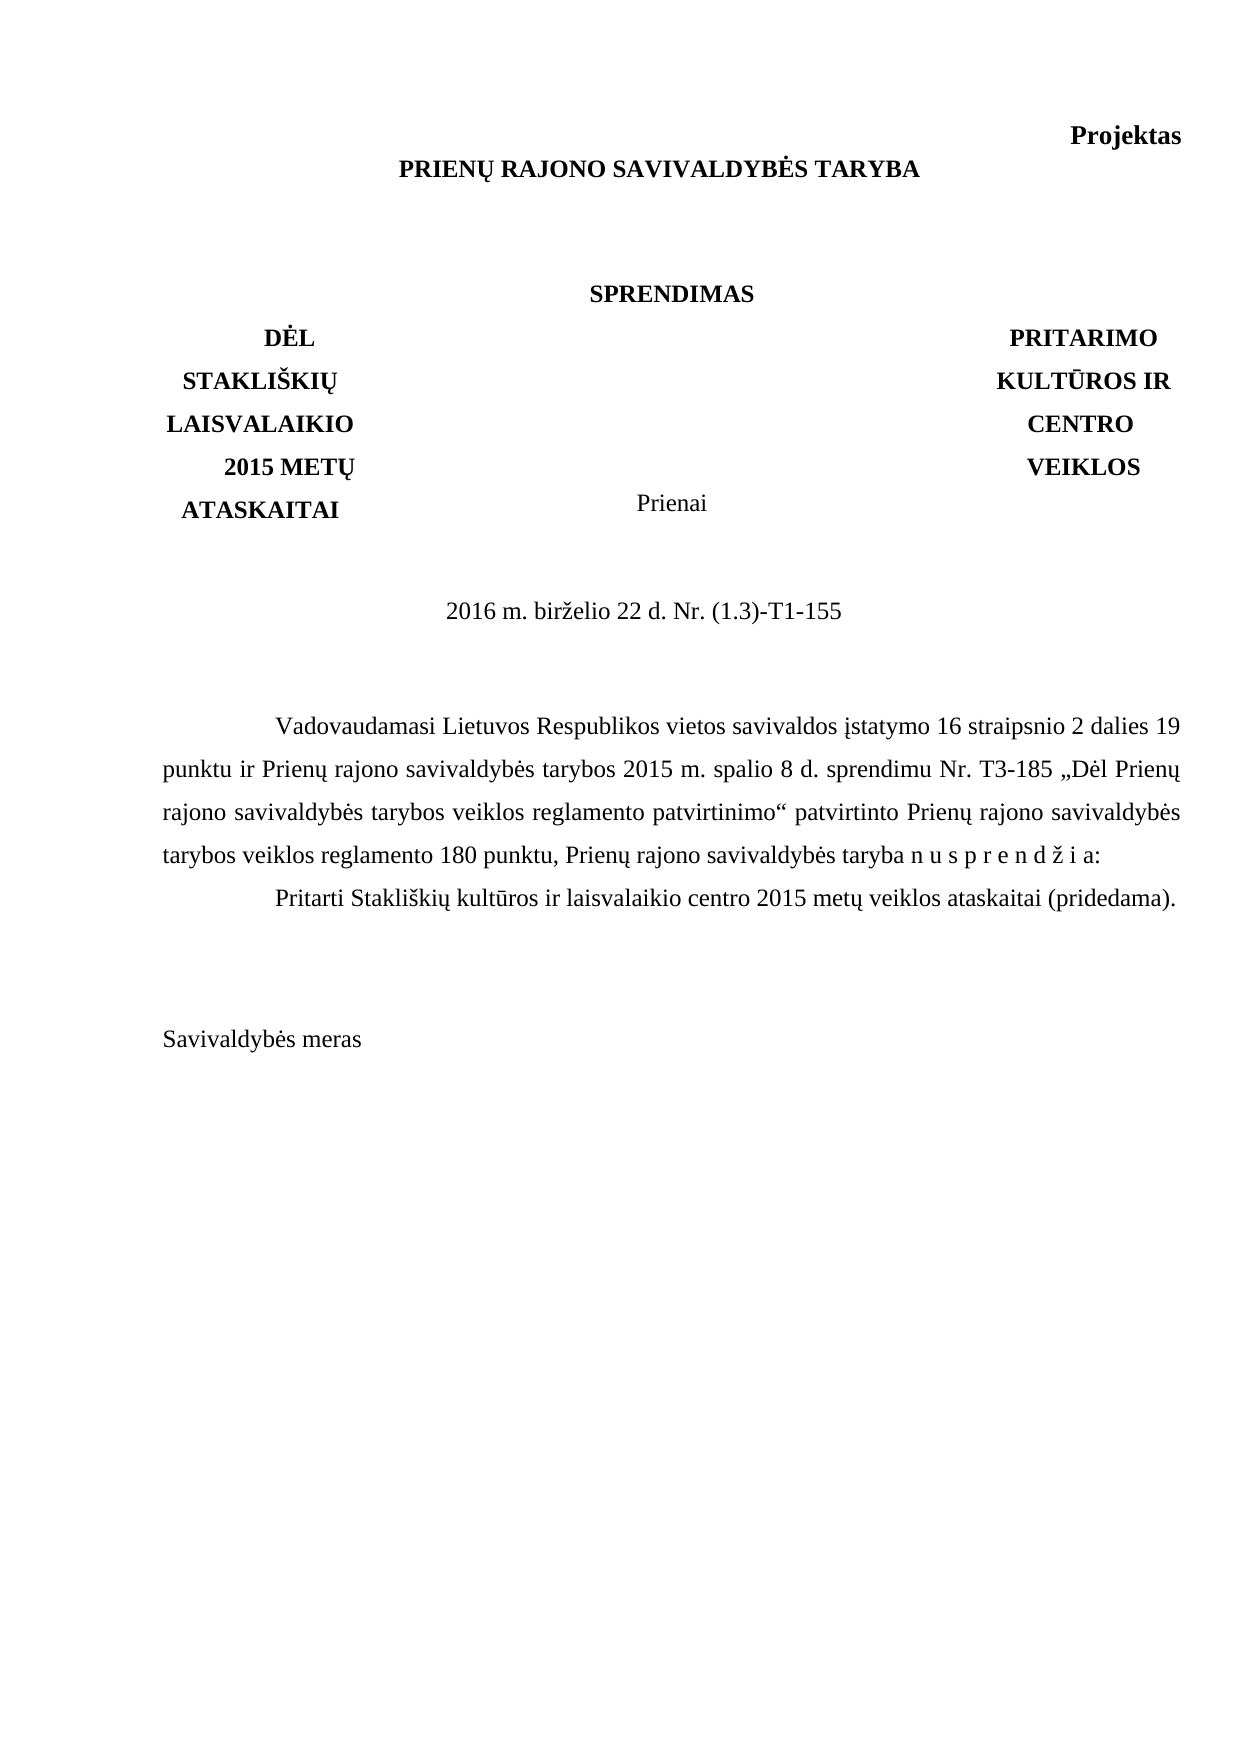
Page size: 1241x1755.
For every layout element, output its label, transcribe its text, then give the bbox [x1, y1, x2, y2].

text SPRENDIMAS [162, 279, 1181, 308]
text 2015 METŲ VEIKLOS ATASKAITAI [162, 452, 1181, 524]
text PRIENŲ RAJONO SAVIVALDYBĖS TARYBA [330, 154, 989, 182]
text Prienai [377, 488, 967, 517]
text 2016 m. birželio 22 d. Nr. (1.3)-T1-155 [162, 596, 1181, 624]
text Projektas [162, 119, 1181, 154]
text Vadovaudamasi Lietuvos Respublikos vietos savivaldos įstatymo 16 straipsnio 2 dalies 19 punktu ir Prienų rajono savivaldybės tarybos 2015 m. spalio 8 d. sprendimu Nr. T3-185 „Dėl Prienų rajono savivaldybės tarybos veiklos reglamento patvirtinimo“ patvirtinto Prienų rajono savivaldybės tarybos veiklos reglamento 180 punktu, Prienų rajono savivaldybės taryba n u s p r e n d ž i a: [162, 711, 1181, 869]
text DĖL PRITARIMO STAKLIŠKIŲ KULTŪROS IR LAISVALAIKIO CENTRO [162, 323, 1181, 438]
text Savivaldybės meras [162, 1024, 1181, 1053]
text [330, 182, 989, 216]
text Pritarti Stakliškių kultūros ir laisvalaikio centro 2015 metų veiklos ataskaitai (pridedama). [162, 883, 1181, 912]
text [377, 325, 967, 488]
